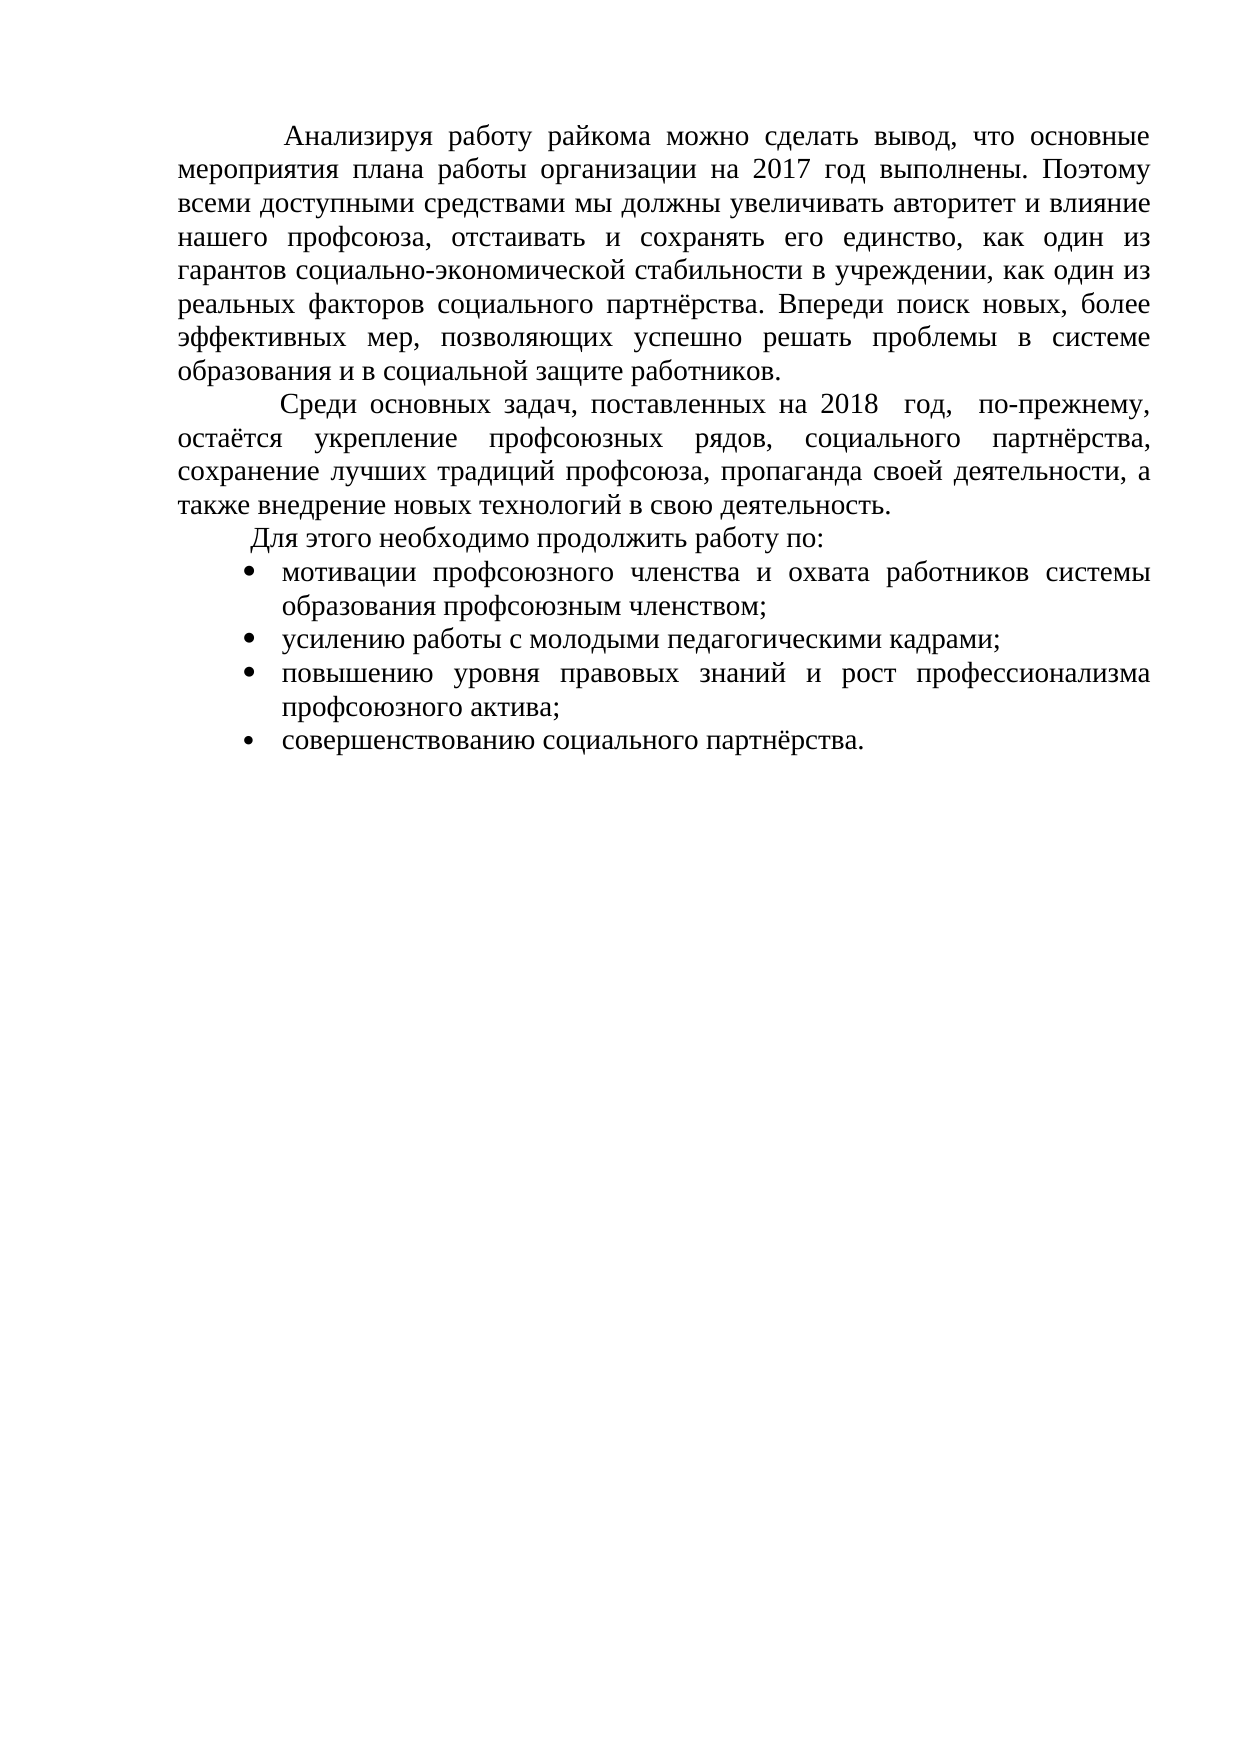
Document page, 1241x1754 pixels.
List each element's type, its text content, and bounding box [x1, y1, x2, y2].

text Анализируя работу райкома можно сделать вывод, что основные мероприятия плана работы организации на 2017 год выполнены. Поэтому всеми доступными средствами мы должны увеличивать авторитет и влияние нашего профсоюза, отстаивать и сохранять его единство, как один из гарантов социально-экономической стабильности в учреждении, как один из реальных факторов социального партнёрства. Впереди поиск новых, более эффективных мер, позволяющих успешно решать проблемы в системе образования и в социальной защите работников. [177, 118, 1152, 386]
list усилению работы с молодыми педагогическими кадрами; [244, 621, 1152, 655]
text Для этого необходимо продолжить работу по: [177, 521, 1152, 554]
list мотивации профсоюзного членства и охвата работников системы образования профсоюзным членством; [244, 554, 1152, 621]
text Среди основных задач, поставленных на 2018 год, по-прежнему, остаётся укрепление профсоюзных рядов, социального партнёрства, сохранение лучших традиций профсоюза, пропаганда своей деятельности, а также внедрение новых технологий в свою деятельность. [177, 386, 1152, 521]
list совершенствованию социального партнёрства. [244, 722, 1152, 756]
list повышению уровня правовых знаний и рост профессионализма профсоюзного актива; [244, 655, 1152, 722]
